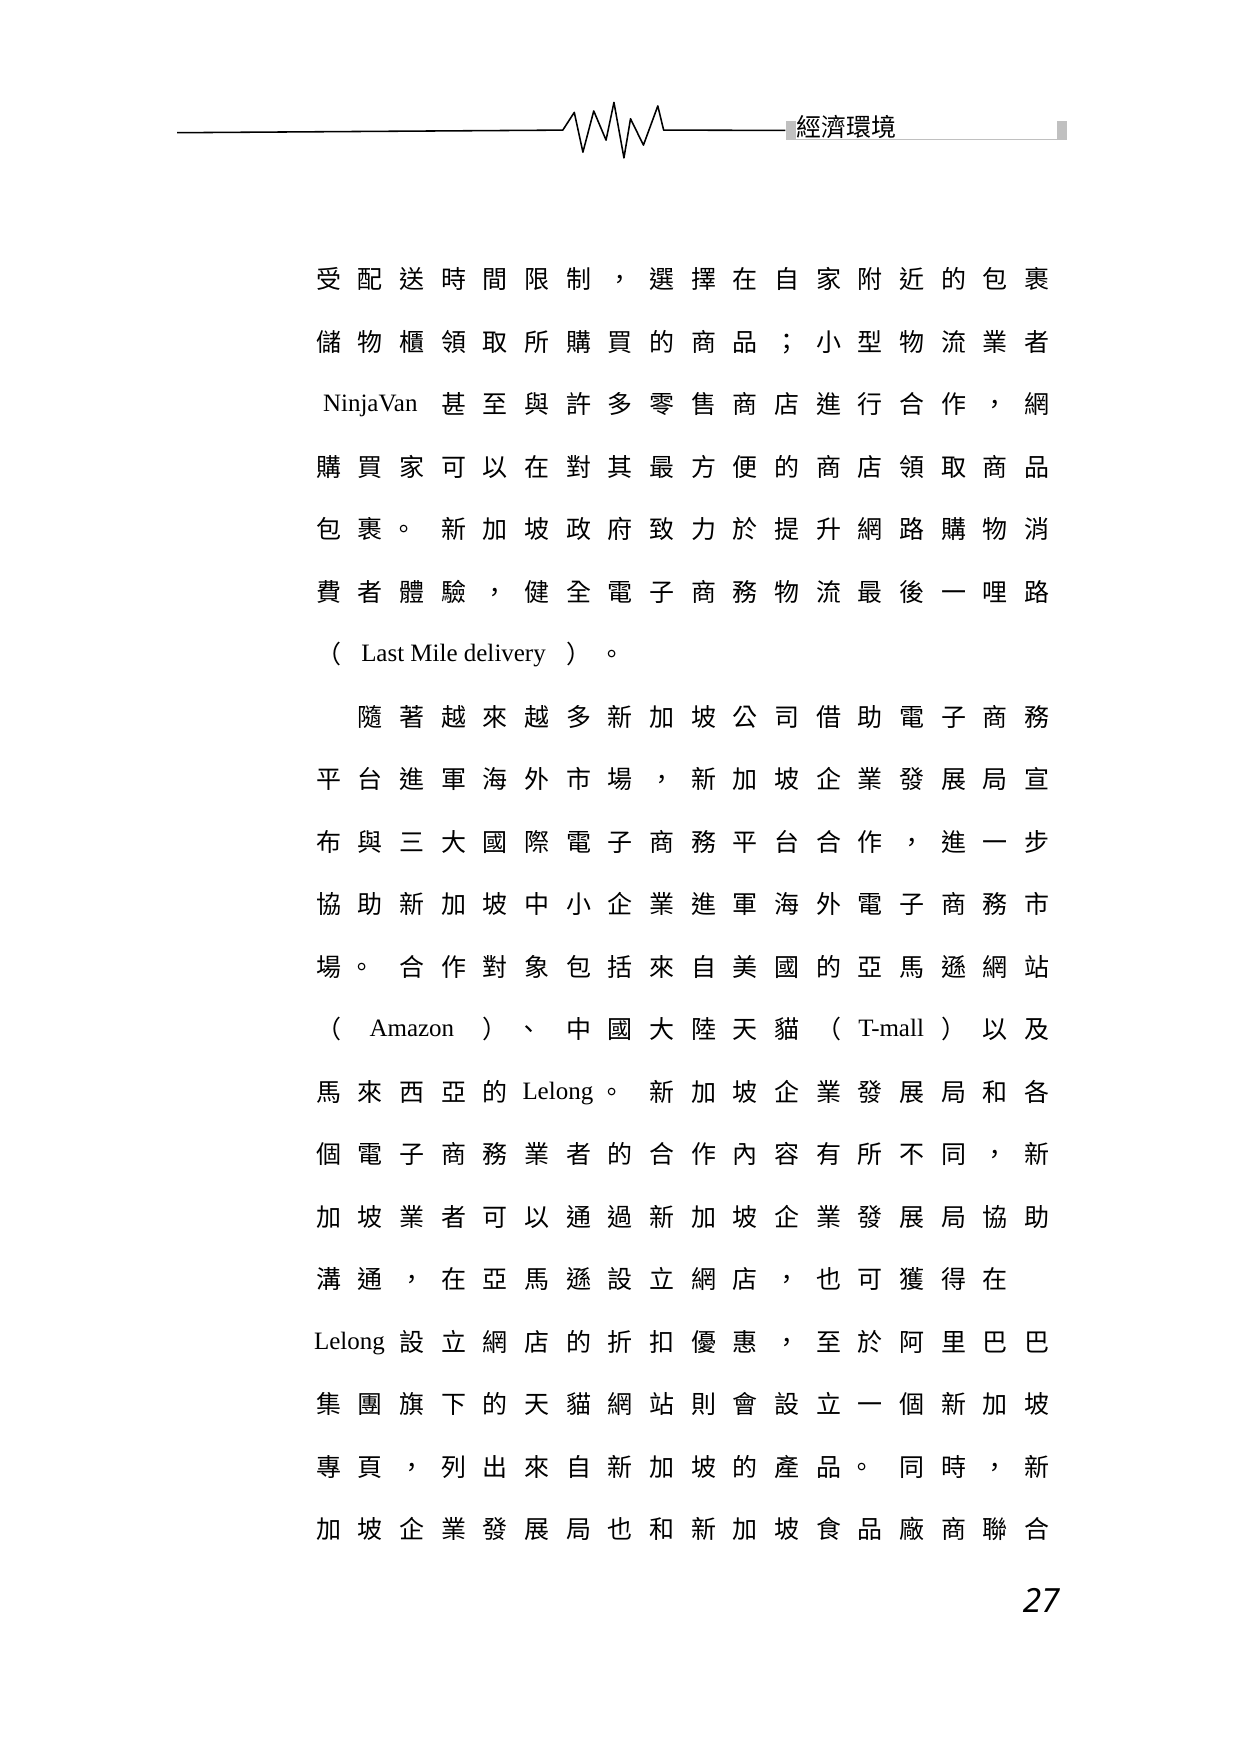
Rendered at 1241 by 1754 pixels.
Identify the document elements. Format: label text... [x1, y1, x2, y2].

text 受配送時間限制，選擇在自家附近的包裹儲物櫃領取所購買的商品；小型物流業者NinjaVan甚至與許多零售商店進行合作，網購買家可以在對其最方便的商店領取商品包裹。新加坡政府致力於提升網路購物消費者體驗，健全電子商務物流最後一哩路（Last Mile delivery）。 [281, 236, 1058, 674]
text 隨著越來越多新加坡公司借助電子商務平台進軍海外市場，新加坡企業發展局宣布與三大國際電子商務平台合作，進一步協助新加坡中小企業進軍海外電子商務市場。合作對象包括來自美國的亞馬遜網站（Amazon）、中國大陸天貓（T-mall）以及馬來西亞的Lelong。新加坡企業發展局和各個電子商務業者的合作內容有所不同，新加坡業者可以通過新加坡企業發展局協助溝通，在亞馬遜設立網店，也可獲得在Lelong設立網店的折扣優惠，至於阿里巴巴集團旗下的天貓網站則會設立一個新加坡專頁，列出來自新加坡的產品。同時，新加坡企業發展局也和新加坡食品廠商聯合 [281, 674, 1058, 1549]
